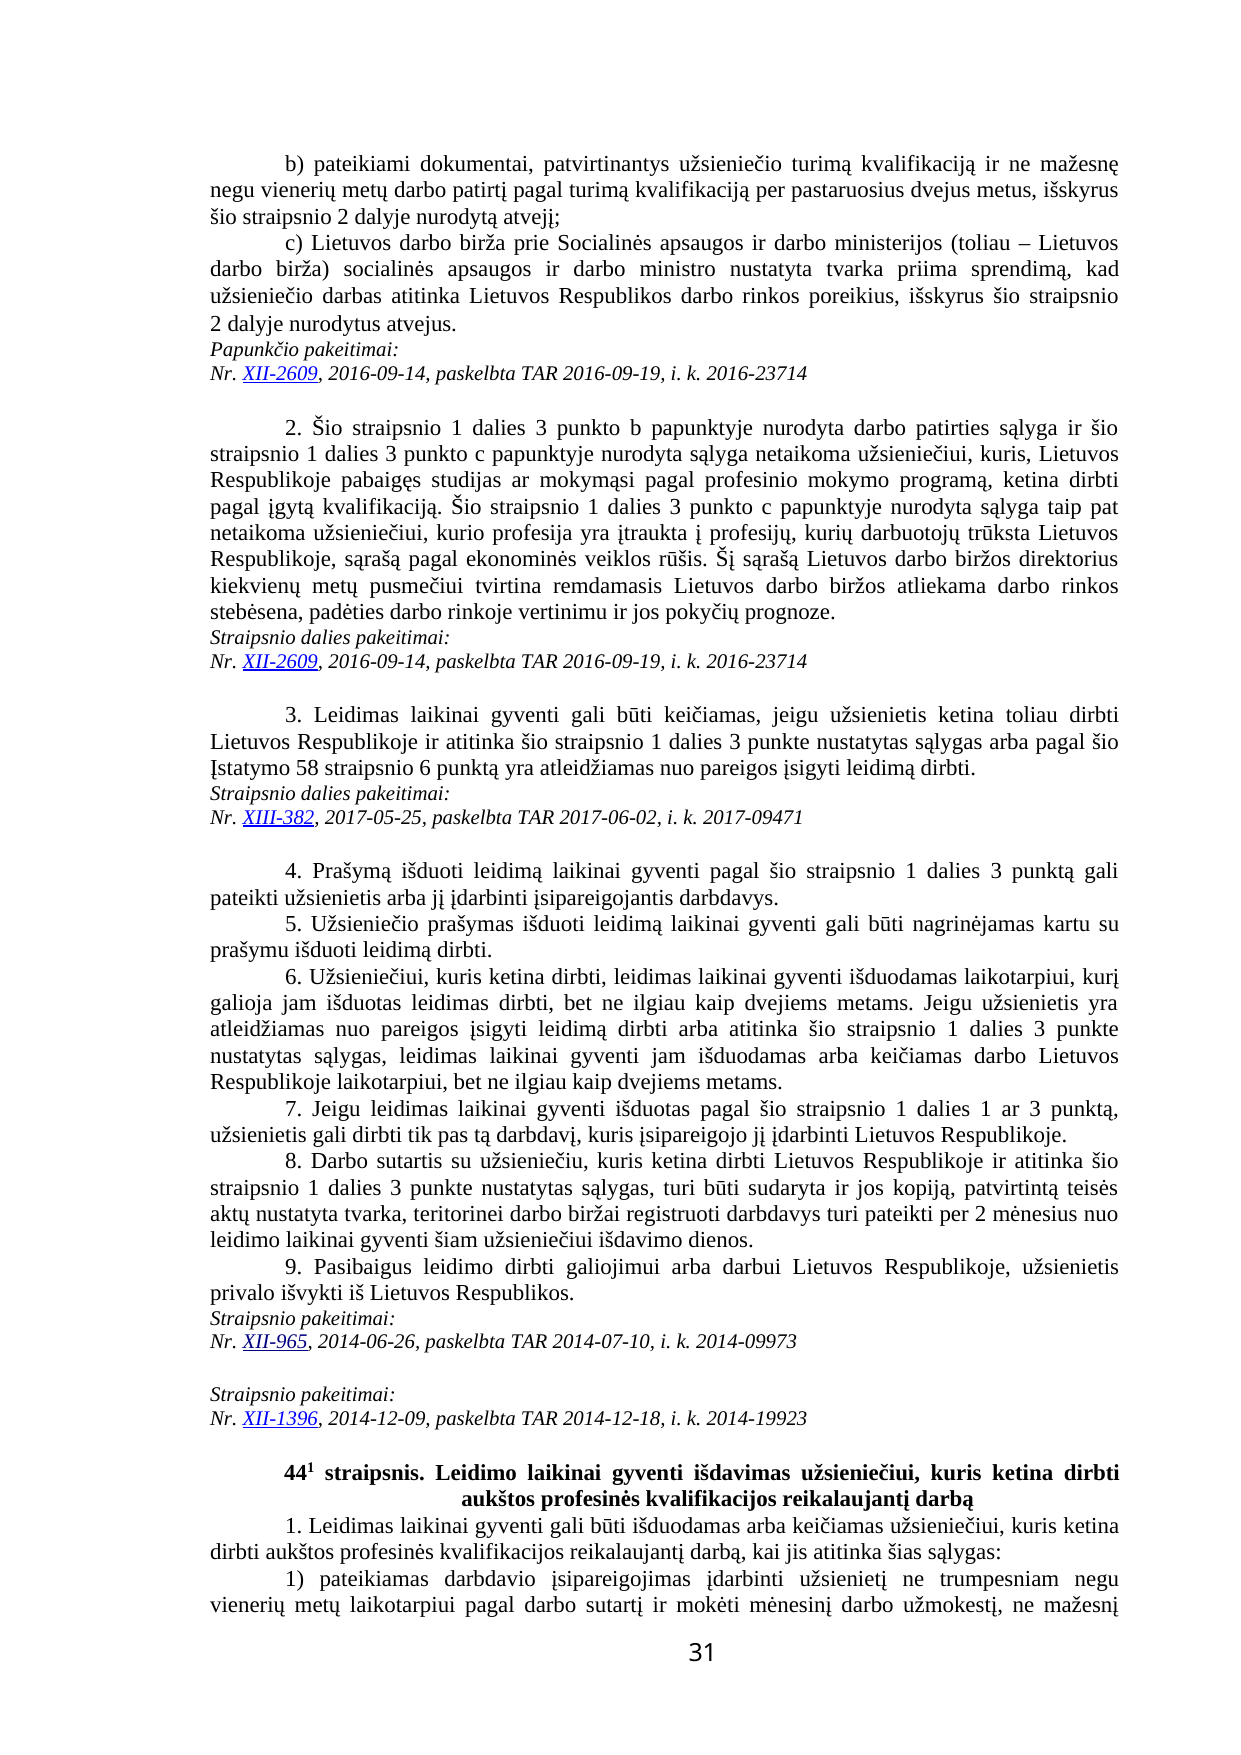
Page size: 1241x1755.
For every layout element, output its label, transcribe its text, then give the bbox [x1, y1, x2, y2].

text c) Lietuvos darbo birža prie Socialinės apsaugos ir darbo ministerijos (toliau – Lietuvos darbo birža) socialinės apsaugos ir darbo ministro nustatyta tvarka priima sprendimą, kad užsieniečio darbas atitinka Lietuvos Respublikos darbo rinkos poreikius, išskyrus šio straipsnio 2 dalyje nurodytus atvejus. [210, 229, 1120, 337]
text 8. Darbo sutartis su užsieniečiu, kuris ketina dirbti Lietuvos Respublikoje ir atitinka šio straipsnio 1 dalies 3 punkte nustatytas sąlygas, turi būti sudaryta ir jos kopiją, patvirtintą teisės aktų nustatyta tvarka, teritorinei darbo biržai registruoti darbdavys turi pateikti per 2 mėnesius nuo leidimo laikinai gyventi šiam užsieniečiui išdavimo dienos. [210, 1147, 1120, 1253]
text 3. Leidimas laikinai gyventi gali būti keičiamas, jeigu užsienietis ketina toliau dirbti Lietuvos Respublikoje ir atitinka šio straipsnio 1 dalies 3 punkte nustatytas sąlygas arba pagal šio Įstatymo 58 straipsnio 6 punktą yra atleidžiamas nuo pareigos įsigyti leidimą dirbti. [210, 701, 1120, 781]
text Nr. XII-1396, 2014-12-09, paskelbta TAR 2014-12-18, i. k. 2014-19923 [210, 1406, 1120, 1430]
text Straipsnio pakeitimai: [210, 1305, 1120, 1329]
text 5. Užsieniečio prašymas išduoti leidimą laikinai gyventi gali būti nagrinėjamas kartu su prašymu išduoti leidimą dirbti. [210, 910, 1120, 963]
text 1) pateikiamas darbdavio įsipareigojimas įdarbinti užsienietį ne trumpesniam negu vienerių metų laikotarpiui pagal darbo sutartį ir mokėti mėnesinį darbo užmokestį, ne mažesnį [210, 1564, 1120, 1617]
text 441 straipsnis. Leidimo laikinai gyventi išdavimas užsieniečiui, kuris ketina dirbti aukštos profesinės kvalifikacijos reikalaujantį darbą [284, 1459, 1120, 1512]
text Papunkčio pakeitimai: [210, 337, 1120, 361]
text 6. Užsieniečiui, kuris ketina dirbti, leidimas laikinai gyventi išduodamas laikotarpiui, kurį galioja jam išduotas leidimas dirbti, bet ne ilgiau kaip dvejiems metams. Jeigu užsienietis yra atleidžiamas nuo pareigos įsigyti leidimą dirbti arba atitinka šio straipsnio 1 dalies 3 punkte nustatytas sąlygas, leidimas laikinai gyventi jam išduodamas arba keičiamas darbo Lietuvos Respublikoje laikotarpiui, bet ne ilgiau kaip dvejiems metams. [210, 963, 1120, 1094]
text Nr. XII-2609, 2016-09-14, paskelbta TAR 2016-09-19, i. k. 2016-23714 [210, 361, 1120, 385]
text Straipsnio dalies pakeitimai: [210, 781, 1120, 804]
text 7. Jeigu leidimas laikinai gyventi išduotas pagal šio straipsnio 1 dalies 1 ar 3 punktą, užsienietis gali dirbti tik pas tą darbdavį, kuris įsipareigojo jį įdarbinti Lietuvos Respublikoje. [210, 1094, 1120, 1147]
text 1. Leidimas laikinai gyventi gali būti išduodamas arba keičiamas užsieniečiui, kuris ketina dirbti aukštos profesinės kvalifikacijos reikalaujantį darbą, kai jis atitinka šias sąlygas: [210, 1512, 1120, 1564]
text 9. Pasibaigus leidimo dirbti galiojimui arba darbui Lietuvos Respublikoje, užsienietis privalo išvykti iš Lietuvos Respublikos. [210, 1253, 1120, 1305]
text Straipsnio pakeitimai: [210, 1382, 1120, 1406]
text Straipsnio dalies pakeitimai: [210, 624, 1120, 649]
text Nr. XIII-382, 2017-05-25, paskelbta TAR 2017-06-02, i. k. 2017-09471 [210, 804, 1120, 829]
text 4. Prašymą išduoti leidimą laikinai gyventi pagal šio straipsnio 1 dalies 3 punktą gali pateikti užsienietis arba jį įdarbinti įsipareigojantis darbdavys. [210, 857, 1120, 910]
text b) pateikiami dokumentai, patvirtinantys užsieniečio turimą kvalifikaciją ir ne mažesnę negu vienerių metų darbo patirtį pagal turimą kvalifikaciją per pastaruosius dvejus metus, išskyrus šio straipsnio 2 dalyje nurodytą atvejį; [210, 150, 1120, 229]
text 2. Šio straipsnio 1 dalies 3 punkto b papunktyje nurodyta darbo patirties sąlyga ir šio straipsnio 1 dalies 3 punkto c papunktyje nurodyta sąlyga netaikoma užsieniečiui, kuris, Lietuvos Respublikoje pabaigęs studijas ar mokymąsi pagal profesinio mokymo programą, ketina dirbti pagal įgytą kvalifikaciją. Šio straipsnio 1 dalies 3 punkto c papunktyje nurodyta sąlyga taip pat netaikoma užsieniečiui, kurio profesija yra įtraukta į profesijų, kurių darbuotojų trūksta Lietuvos Respublikoje, sąrašą pagal ekonominės veiklos rūšis. Šį sąrašą Lietuvos darbo biržos direktorius kiekvienų metų pusmečiui tvirtina remdamasis Lietuvos darbo biržos atliekama darbo rinkos stebėsena, padėties darbo rinkoje vertinimu ir jos pokyčių prognoze. [210, 414, 1120, 624]
text Nr. XII-2609, 2016-09-14, paskelbta TAR 2016-09-19, i. k. 2016-23714 [210, 649, 1120, 673]
text Nr. XII-965, 2014-06-26, paskelbta TAR 2014-07-10, i. k. 2014-09973 [210, 1329, 1120, 1353]
